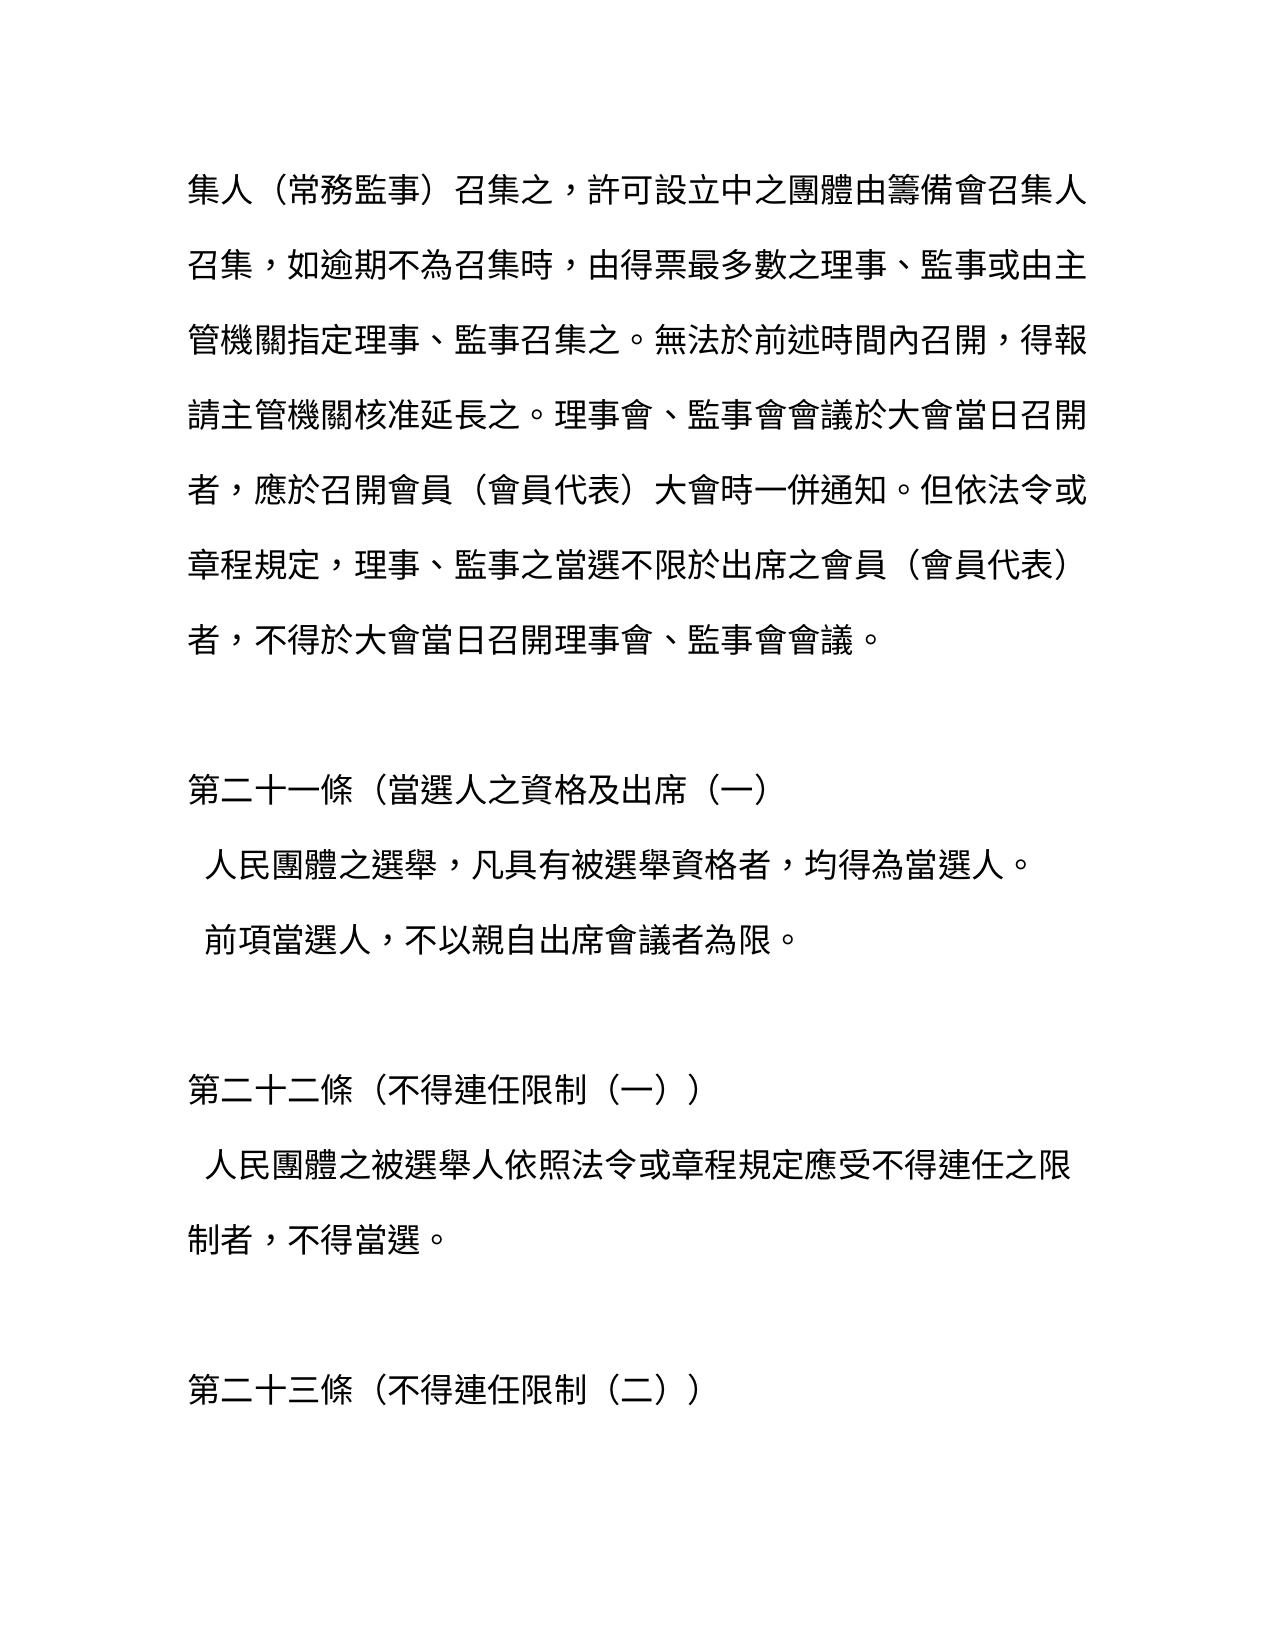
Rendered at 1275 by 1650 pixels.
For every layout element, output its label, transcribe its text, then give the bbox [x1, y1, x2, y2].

text 前項當選人，不以親自出席會議者為限。 [187, 900, 1088, 975]
text 集人（常務監事）召集之，許可設立中之團體由籌備會召集人召集，如逾期不為召集時，由得票最多數之理事、監事或由主管機關指定理事、監事召集之。無法於前述時間內召開，得報請主管機關核准延長之。理事會、監事會會議於大會當日召開者，應於召開會員（會員代表）大會時一併通知。但依法令或章程規定，理事、監事之當選不限於出席之會員（會員代表）者，不得於大會當日召開理事會、監事會會議。 [187, 150, 1088, 675]
text 第二十一條（當選人之資格及出席（一） [187, 750, 1088, 825]
text 第二十二條（不得連任限制（一）） [187, 1050, 1088, 1125]
text 人民團體之選舉，凡具有被選舉資格者，均得為當選人。 [187, 825, 1088, 900]
text 人民團體之被選舉人依照法令或章程規定應受不得連任之限制者，不得當選。 [187, 1125, 1088, 1275]
text 第二十三條（不得連任限制（二）） [187, 1350, 1088, 1425]
